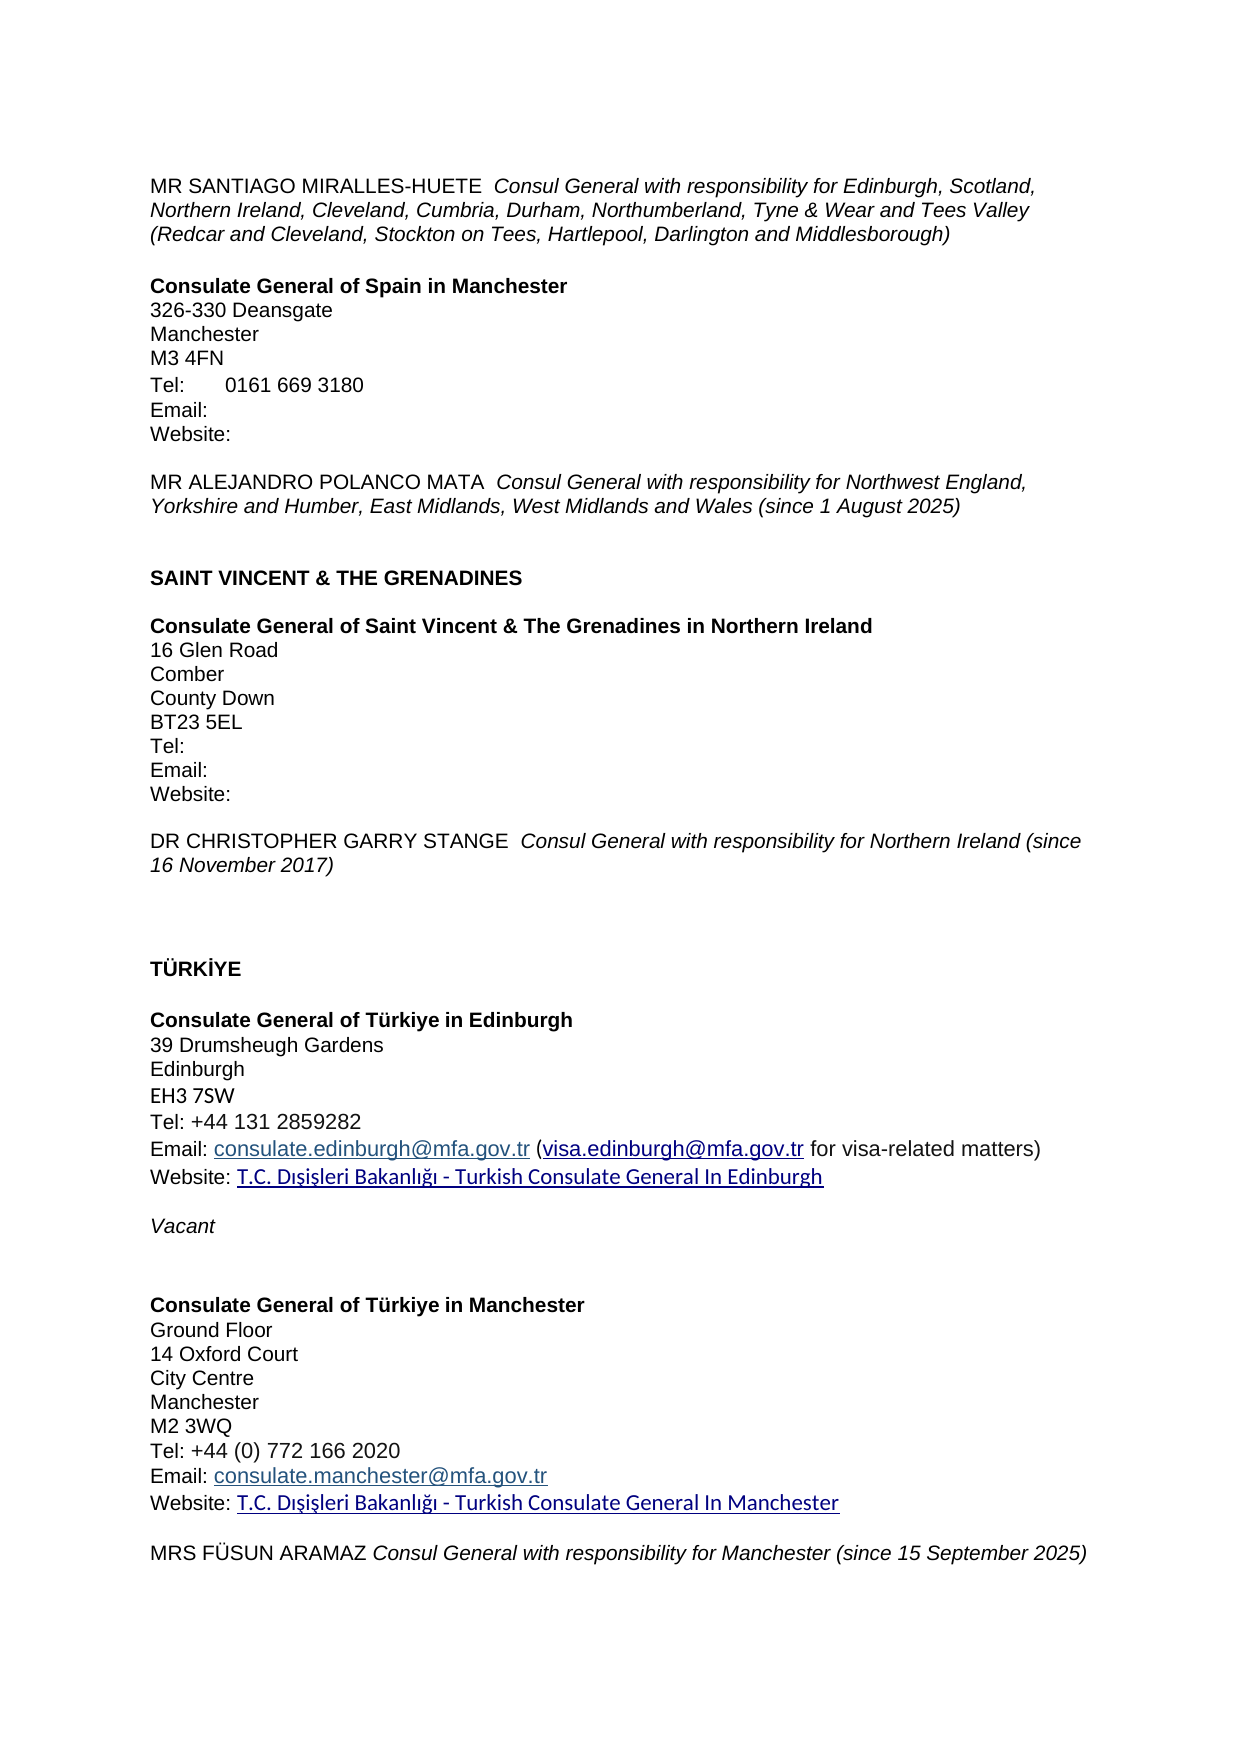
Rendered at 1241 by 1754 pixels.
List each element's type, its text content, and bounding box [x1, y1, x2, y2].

text DR CHRISTOPHER GARRY STANGE Consul General with responsibility for Northern Ireland (since 16 November 2017) [150, 829, 1090, 877]
text Edinburgh EH3 7SW Tel: +44 131 2859282 Email: consulate.edinburgh@mfa.gov.tr (visa.edinburgh@mfa.gov.tr for visa-related matters) Website: T.C. Dışişleri Bakanlığı - Turkish Consulate General In Edinburgh [150, 1057, 1090, 1190]
text MR ALEJANDRO POLANCO MATA Consul General with responsibility for Northwest England, Yorkshire and Humber, East Midlands, West Midlands and Wales (since 1 August 2025) [150, 470, 1090, 518]
text 39 Drumsheugh Gardens [150, 1033, 1090, 1057]
text Manchester [150, 1390, 1090, 1414]
text M2 3WQ [150, 1414, 1090, 1438]
text M3 4FN [150, 346, 1090, 370]
text 16 Glen Road Comber County Down BT23 5EL Tel: Email: Website: [150, 638, 1090, 805]
text Website: T.C. Dışişleri Bakanlığı - Turkish Consulate General In Manchester [150, 1488, 1090, 1516]
text SAINT VINCENT & THE GRENADINES [150, 566, 1090, 590]
text Vacant [150, 1214, 1090, 1238]
text Ground Floor [150, 1318, 1090, 1342]
text Consulate General of Türkiye in Edinburgh [150, 1005, 1090, 1033]
text 326-330 Deansgate Manchester [150, 298, 1090, 346]
text Consulate General of Spain in Manchester [150, 274, 1090, 298]
text MRS FÜSUN ARAMAZ Consul General with responsibility for Manchester (since 15 September 2025) [150, 1540, 1090, 1564]
text Tel: +44 (0) 772 166 2020 [150, 1438, 1090, 1463]
text 14 Oxford Court [150, 1342, 1090, 1366]
text Consulate General of Türkiye in Manchester [150, 1290, 1090, 1318]
text Consulate General of Saint Vincent & The Grenadines in Northern Ireland [150, 614, 1090, 638]
text TÜRKİYE [150, 957, 1090, 981]
text Email: consulate.manchester@mfa.gov.tr [150, 1463, 1090, 1488]
text Tel: 0161 669 3180 Email: Website: [150, 370, 1090, 446]
text MR SANTIAGO MIRALLES-HUETE Consul General with responsibility for Edinburgh, Scotland, Northern Ireland, Cleveland, Cumbria, Durham, Northumberland, Tyne & Wear and Tees Valley (Redcar and Cleveland, Stockton on Tees, Hartlepool, Darlington and Middlesborough) [150, 174, 1090, 246]
text City Centre [150, 1366, 1090, 1390]
